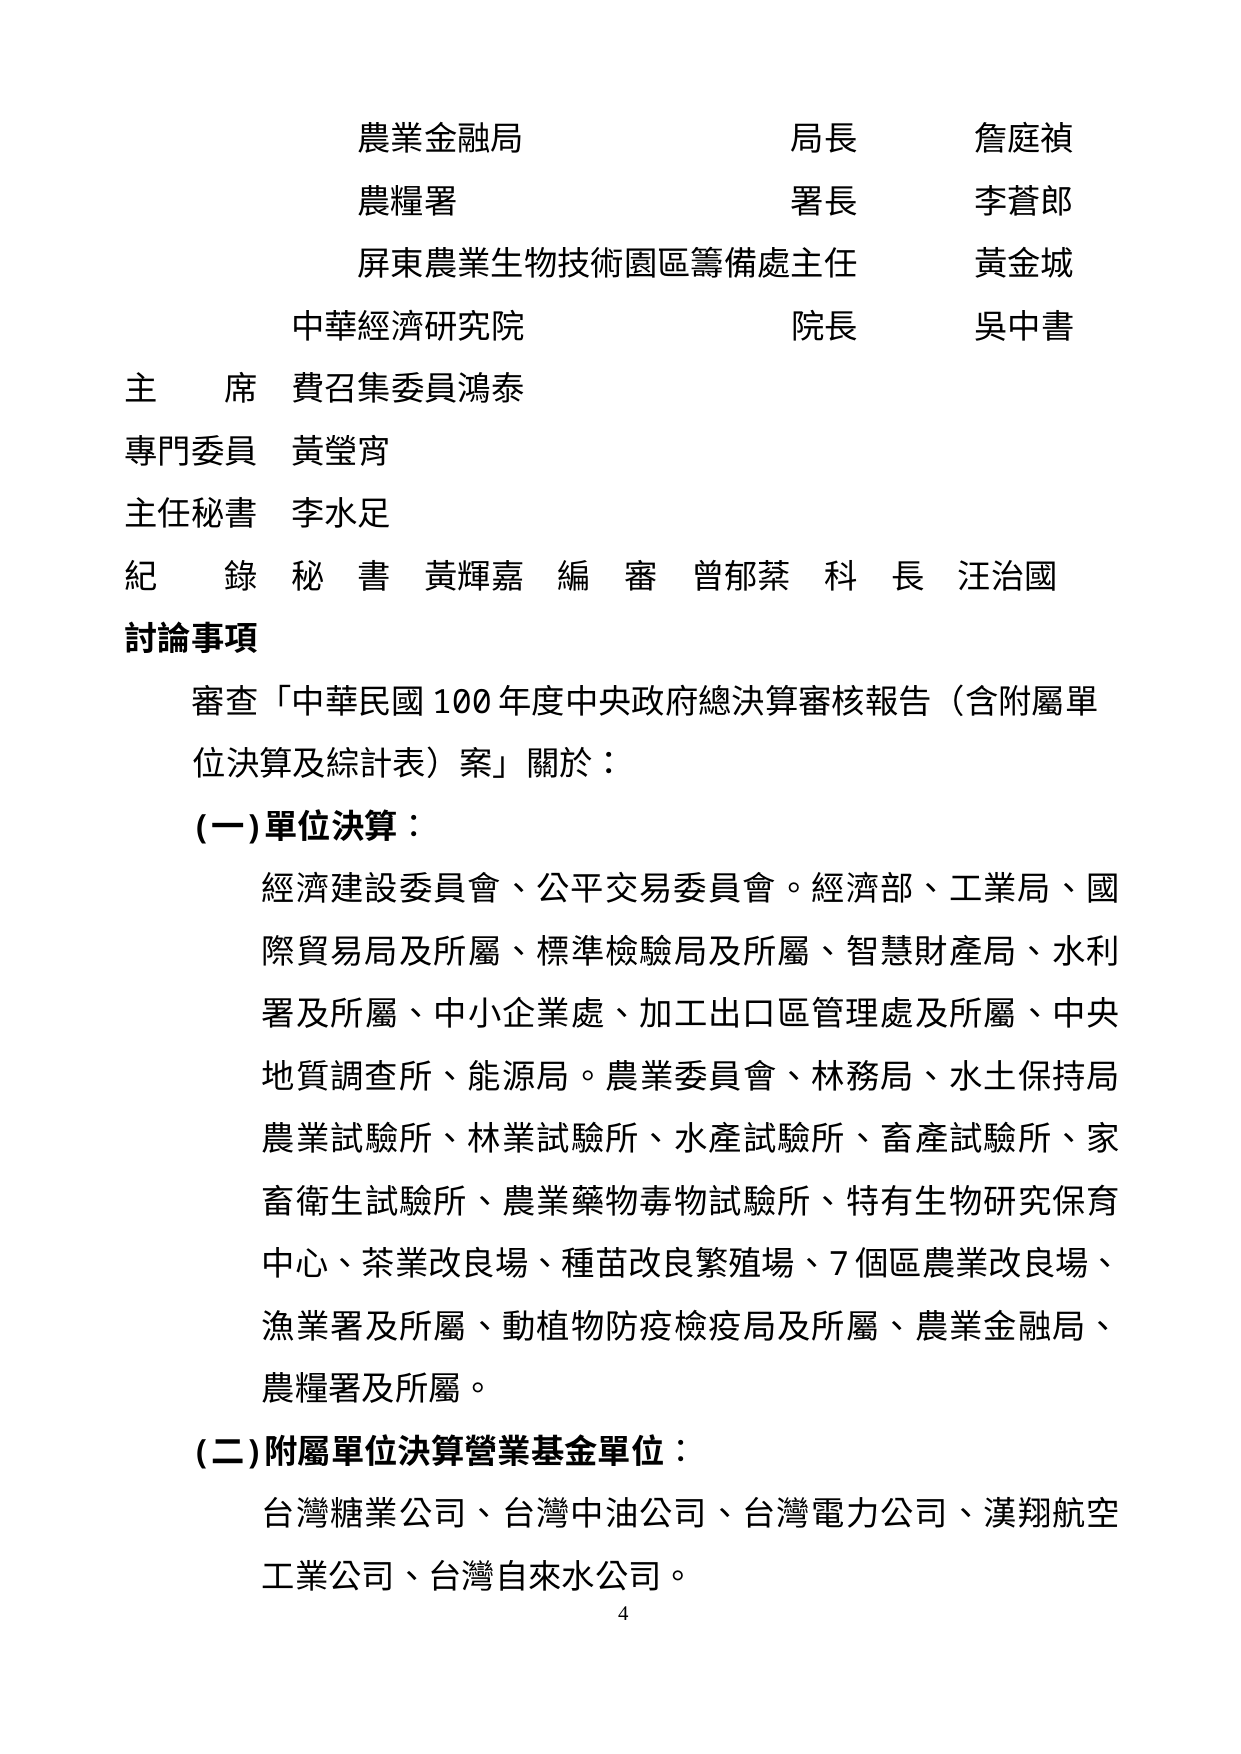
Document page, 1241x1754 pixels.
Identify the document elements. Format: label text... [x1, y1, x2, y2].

text 主任秘書 李水足 [124, 469, 1122, 532]
text (一)單位決算： [124, 782, 1122, 844]
text 紀 錄 秘 書 黃輝嘉 編 審 曾郁棻 科 長 汪治國 [124, 532, 1122, 594]
text 討論事項 [124, 594, 1122, 657]
text 農糧署 署長 李蒼郎 [127, 157, 1122, 219]
text 審查「中華民國100年度中央政府總決算審核報告（含附屬單位決算及綜計表）案」關於： [192, 657, 1122, 782]
text 中華經濟研究院 院長 吳中書 [124, 282, 1170, 344]
text (二)附屬單位決算營業基金單位： [124, 1407, 1122, 1469]
text 農業金融局 局長 詹庭禎 [127, 94, 1122, 157]
text 經濟建設委員會、公平交易委員會。經濟部、工業局、國際貿易局及所屬、標準檢驗局及所屬、智慧財產局、水利署及所屬、中小企業處、加工出口區管理處及所屬、中央地質調查所、能源局。農業委員會、林務局、水土保持局、農業試驗所、林業試驗所、水產試驗所、畜產試驗所、家畜衛生試驗所、農業藥物毒物試驗所、特有生物研究保育中心、茶業改良場、種苗改良繁殖場、7個區農業改良場、漁業署及所屬、動植物防疫檢疫局及所屬、農業金融局、農糧署及所屬。 [262, 844, 1122, 1407]
text 屏東農業生物技術園區籌備處主任 黃金城 [127, 219, 1122, 282]
text 台灣糖業公司、台灣中油公司、台灣電力公司、漢翔航空工業公司、台灣自來水公司。 [262, 1469, 1122, 1594]
text 主 席 費召集委員鴻泰 [124, 344, 1170, 407]
text 專門委員 黃瑩宵 [124, 407, 1122, 469]
